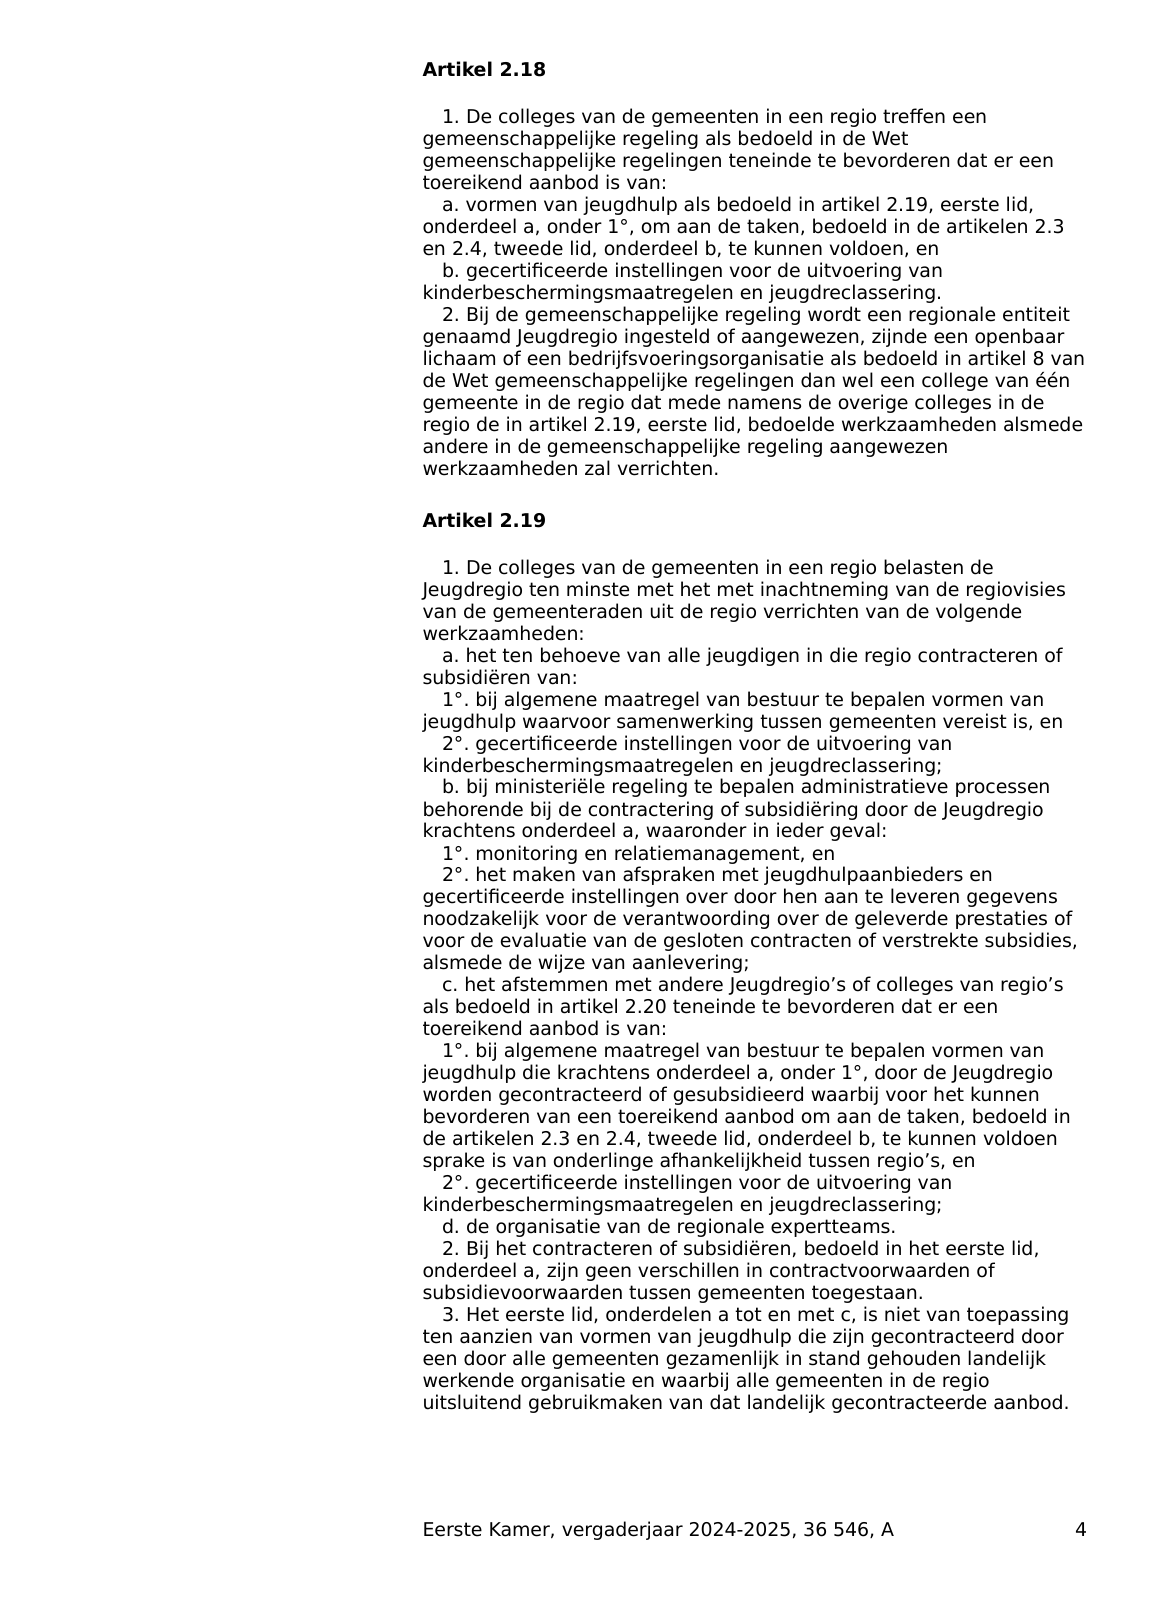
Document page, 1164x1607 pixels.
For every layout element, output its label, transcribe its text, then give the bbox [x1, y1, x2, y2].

text 2. Bij het contracteren of subsidiëren, bedoeld in het eerste lid, onderdeel a, zijn geen verschillen in contractvoorwaarden of subsidievoorwaarden tussen gemeenten toegestaan. [422, 1238, 1087, 1304]
text 1°. monitoring en relatiemanagement, en [422, 842, 1087, 864]
text 1. De colleges van de gemeenten in een regio belasten de Jeugdregio ten minste met het met inachtneming van de regiovisies van de gemeenteraden uit de regio verrichten van de volgende werkzaamheden: [422, 557, 1087, 644]
text b. gecertificeerde instellingen voor de uitvoering van kinderbeschermingsmaatregelen en jeugdreclassering. [422, 260, 1087, 304]
text a. vormen van jeugdhulp als bedoeld in artikel 2.19, eerste lid, onderdeel a, onder 1°, om aan de taken, bedoeld in de artikelen 2.3 en 2.4, tweede lid, onderdeel b, te kunnen voldoen, en [422, 194, 1087, 260]
text 2°. gecertificeerde instellingen voor de uitvoering van kinderbeschermingsmaatregelen en jeugdreclassering; [422, 1172, 1087, 1216]
text 2°. het maken van afspraken met jeugdhulpaanbieders en gecertificeerde instellingen over door hen aan te leveren gegevens noodzakelijk voor de verantwoording over de geleverde prestaties of voor de evaluatie van de gesloten contracten of verstrekte subsidies, alsmede de wijze van aanlevering; [422, 864, 1087, 974]
text a. het ten behoeve van alle jeugdigen in die regio contracteren of subsidiëren van: [422, 644, 1087, 688]
text b. bij ministeriële regeling te bepalen administratieve processen behorende bij de contractering of subsidiëring door de Jeugdregio krachtens onderdeel a, waaronder in ieder geval: [422, 776, 1087, 842]
text 3. Het eerste lid, onderdelen a tot en met c, is niet van toepassing ten aanzien van vormen van jeugdhulp die zijn gecontracteerd door een door alle gemeenten gezamenlijk in stand gehouden landelijk werkende organisatie en waarbij alle gemeenten in de regio uitsluitend gebruikmaken van dat landelijk gecontracteerde aanbod. [422, 1304, 1087, 1414]
text 2°. gecertificeerde instellingen voor de uitvoering van kinderbeschermingsmaatregelen en jeugdreclassering; [422, 732, 1087, 776]
subtitle Artikel 2.18 [422, 59, 1087, 81]
text 1°. bij algemene maatregel van bestuur te bepalen vormen van jeugdhulp die krachtens onderdeel a, onder 1°, door de Jeugdregio worden gecontracteerd of gesubsidieerd waarbij voor het kunnen bevorderen van een toereikend aanbod om aan de taken, bedoeld in de artikelen 2.3 en 2.4, tweede lid, onderdeel b, te kunnen voldoen sprake is van onderlinge afhankelijkheid tussen regio’s, en [422, 1040, 1087, 1172]
text 2. Bij de gemeenschappelijke regeling wordt een regionale entiteit genaamd Jeugdregio ingesteld of aangewezen, zijnde een openbaar lichaam of een bedrijfsvoeringsorganisatie als bedoeld in artikel 8 van de Wet gemeenschappelijke regelingen dan wel een college van één gemeente in de regio dat mede namens de overige colleges in de regio de in artikel 2.19, eerste lid, bedoelde werkzaamheden alsmede andere in de gemeenschappelijke regeling aangewezen werkzaamheden zal verrichten. [422, 304, 1087, 480]
text c. het afstemmen met andere Jeugdregio’s of colleges van regio’s als bedoeld in artikel 2.20 teneinde te bevorderen dat er een toereikend aanbod is van: [422, 974, 1087, 1040]
text 1. De colleges van de gemeenten in een regio treffen een gemeenschappelijke regeling als bedoeld in de Wet gemeenschappelijke regelingen teneinde te bevorderen dat er een toereikend aanbod is van: [422, 106, 1087, 194]
text 1°. bij algemene maatregel van bestuur te bepalen vormen van jeugdhulp waarvoor samenwerking tussen gemeenten vereist is, en [422, 688, 1087, 732]
text d. de organisatie van de regionale expertteams. [422, 1216, 1087, 1238]
subtitle Artikel 2.19 [422, 510, 1087, 532]
